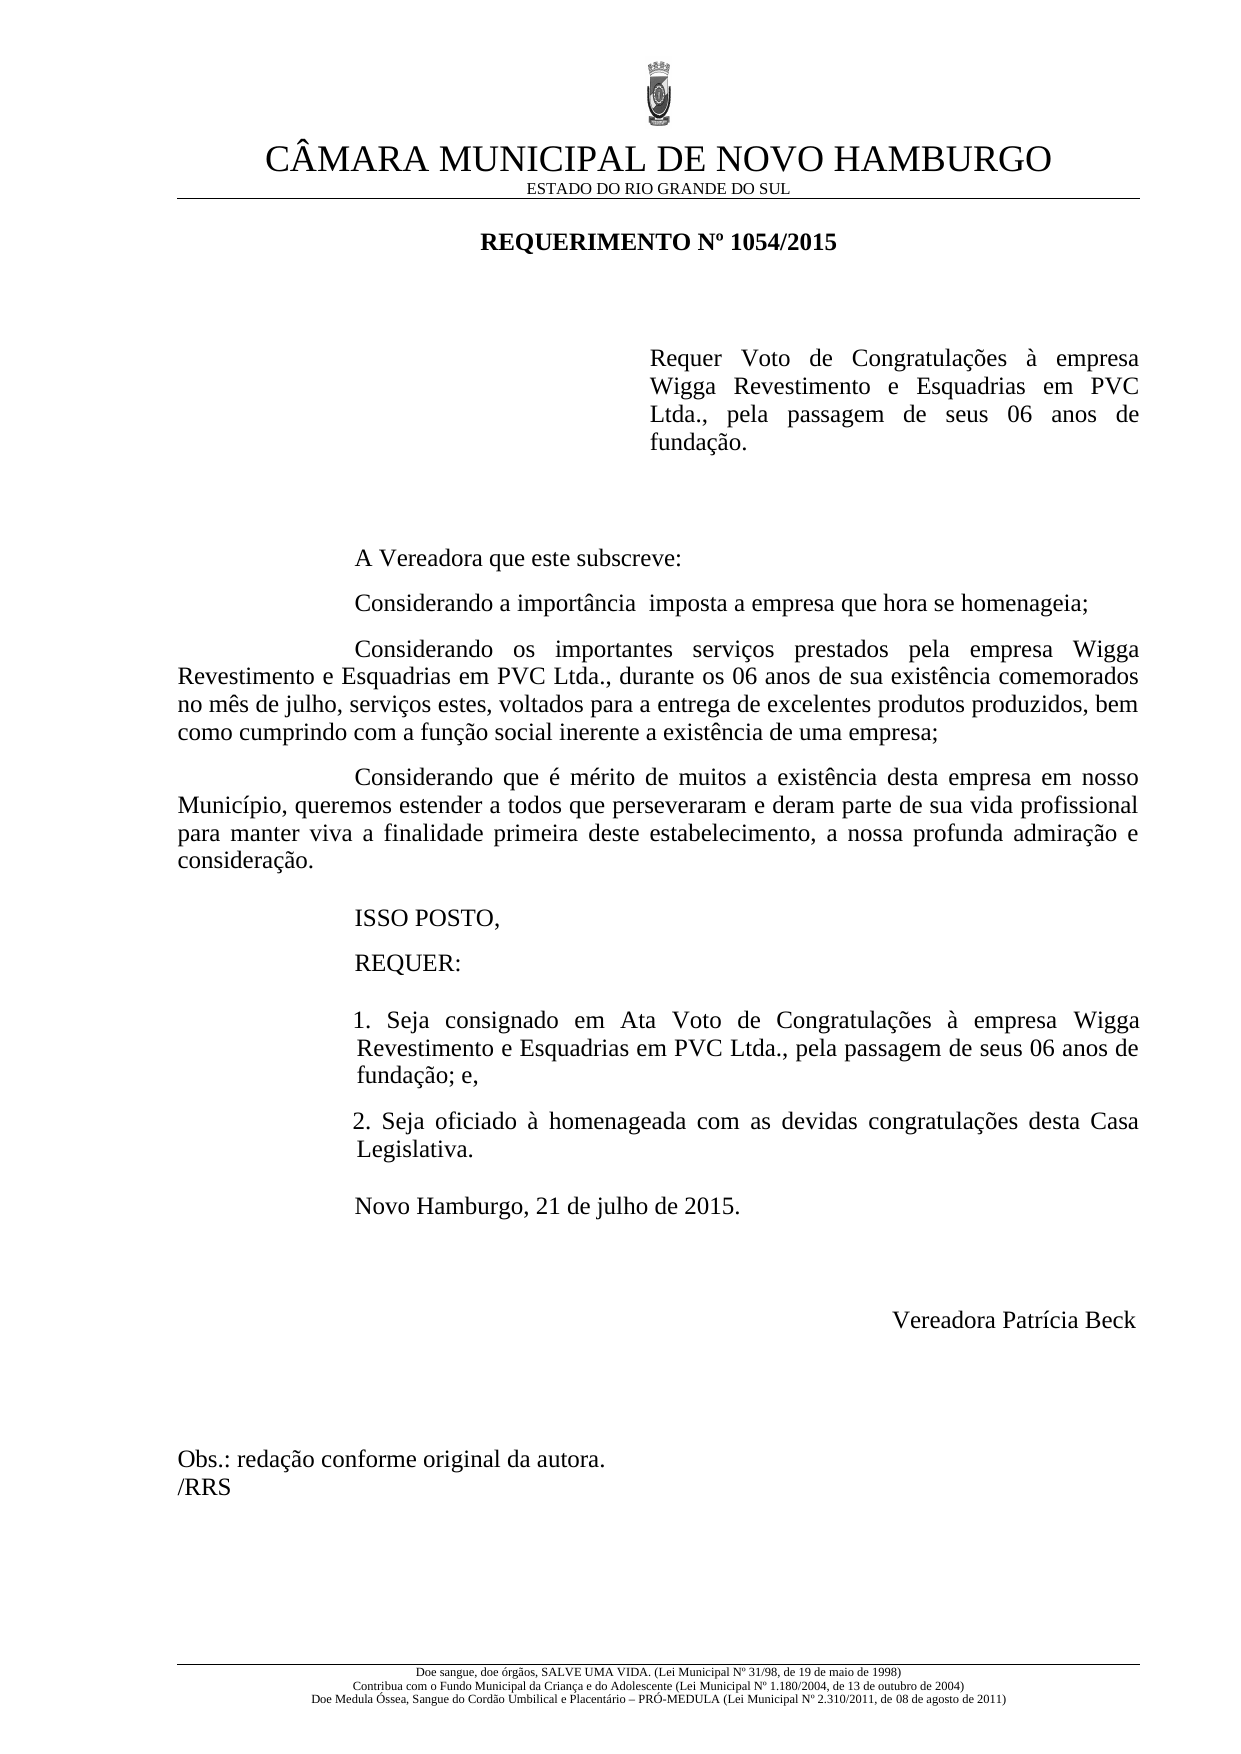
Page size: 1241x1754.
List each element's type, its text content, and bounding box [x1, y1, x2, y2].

text A Vereadora que este subscreve: [177, 544, 1140, 572]
text Obs.: redação conforme original da autora. [177, 1445, 1140, 1473]
text REQUER: [177, 949, 1140, 977]
text 2. Seja oficiado à homenageada com as devidas congratulações desta Casa Legislativa. [352, 1107, 1140, 1162]
text Considerando a importância imposta a empresa que hora se homenageia; [177, 589, 1140, 617]
text 1. Seja consignado em Ata Voto de Congratulações à empresa Wigga Revestimento e Esquadrias em PVC Ltda., pela passagem de seus 06 anos de fundação; e, [352, 1006, 1140, 1089]
text Vereadora Patrícia Beck [177, 1306, 1140, 1334]
text Considerando que é mérito de muitos a existência desta empresa em nosso Município, queremos estender a todos que perseveraram e deram parte de sua vida profissional para manter viva a finalidade primeira deste estabelecimento, a nossa profunda admiração e consideração. [177, 763, 1140, 874]
text /RRS [177, 1473, 1140, 1500]
text Novo Hamburgo, 21 de julho de 2015. [177, 1192, 1140, 1220]
text ISSO POSTO, [177, 904, 1140, 931]
text Considerando os importantes serviços prestados pela empresa Wigga Revestimento e Esquadrias em PVC Ltda., durante os 06 anos de sua existência comemorados no mês de julho, serviços estes, voltados para a entrega de excelentes produtos produzidos, bem como cumprindo com a função social inerente a existência de uma empresa; [177, 635, 1140, 746]
title REQUERIMENTO Nº 1054/2015 [177, 228, 1140, 256]
text Requer Voto de Congratulações à empresa Wigga Revestimento e Esquadrias em PVC Ltda., pela passagem de seus 06 anos de fundação. [649, 344, 1140, 455]
